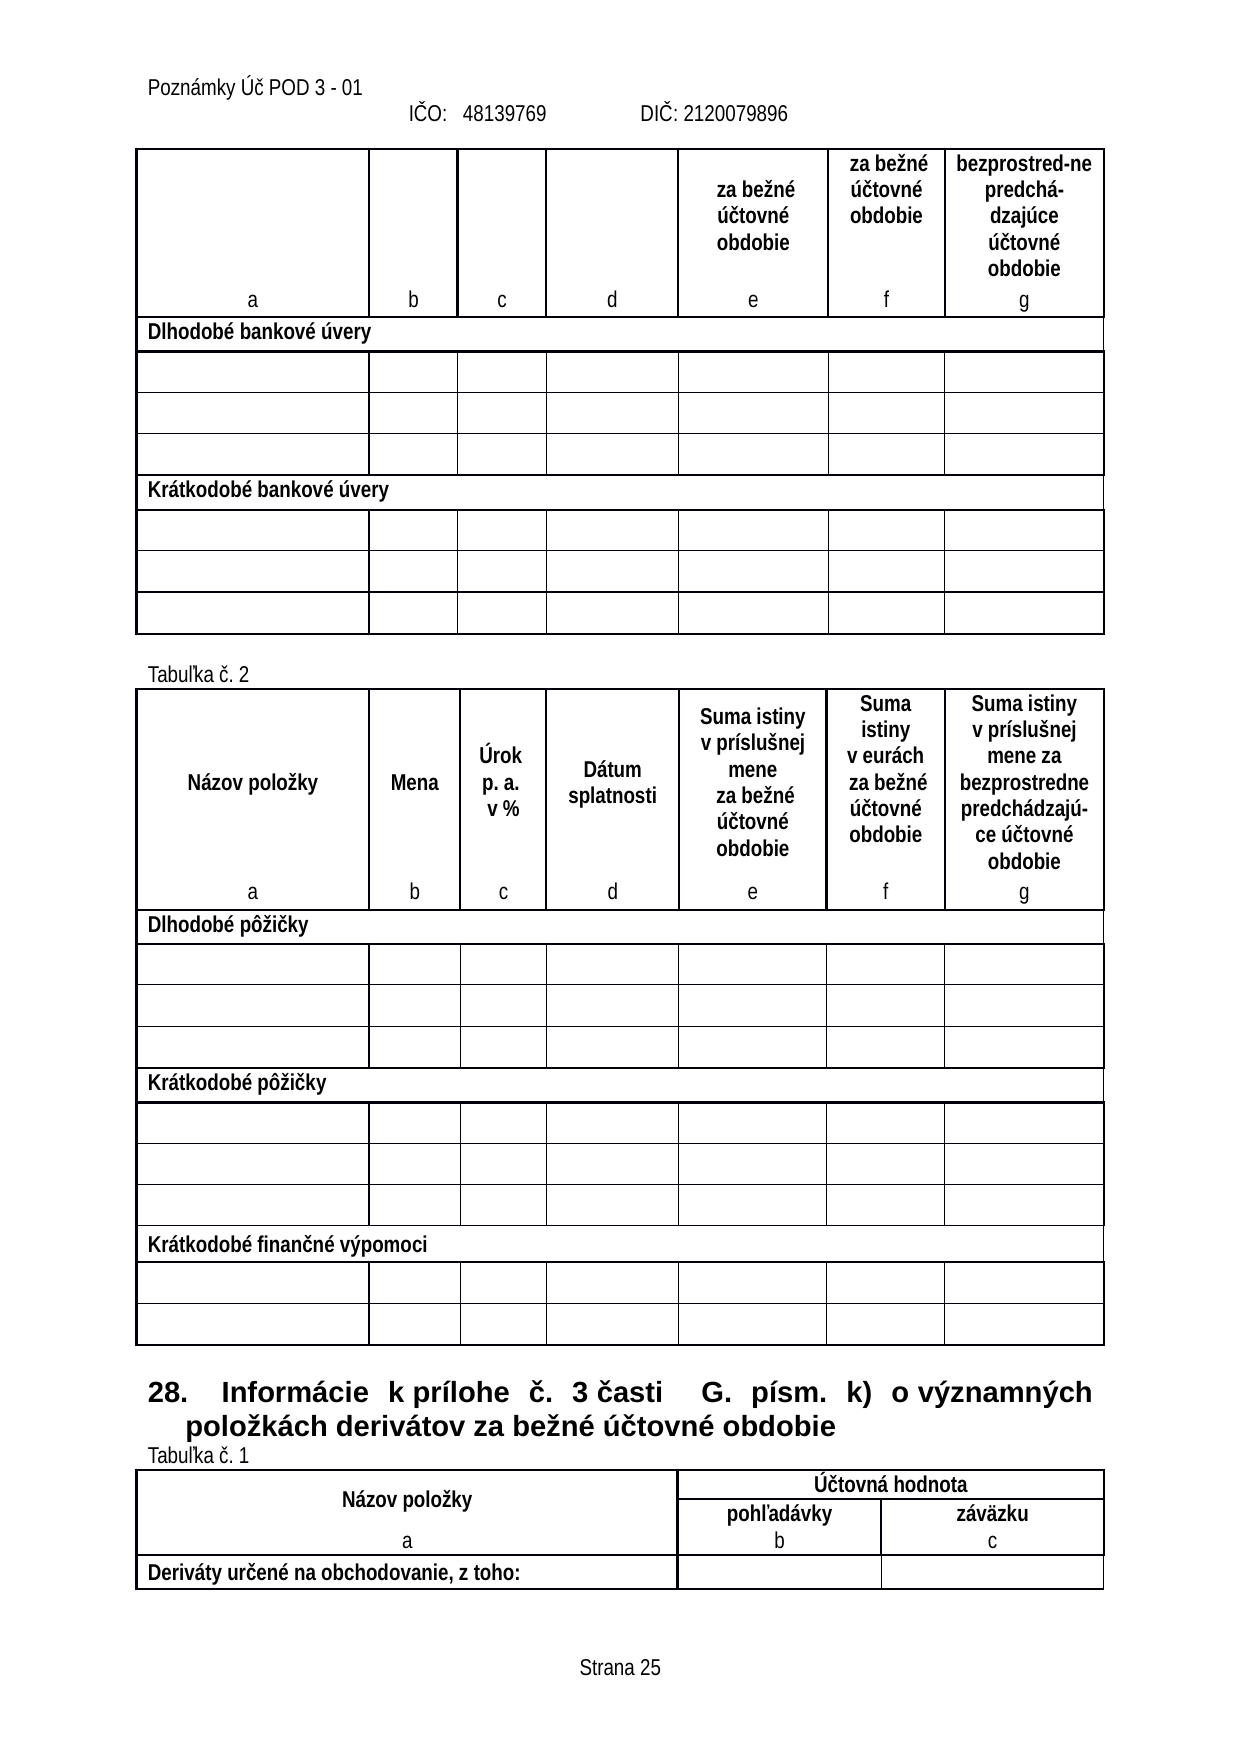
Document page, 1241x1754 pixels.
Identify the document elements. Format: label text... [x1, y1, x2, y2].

table_cell [945, 551, 1103, 591]
table_cell [945, 593, 1103, 633]
table_cell [458, 593, 546, 633]
table_header Názov položky [138, 690, 368, 874]
table_cell Krátkodobé pôžičky [138, 1069, 1103, 1101]
table_cell [945, 945, 1103, 984]
table_cell [827, 1027, 944, 1067]
table_cell [827, 945, 944, 984]
table_header Suma istiny v eurách za bežné účtovné obdobie [828, 690, 944, 874]
table_cell [679, 1556, 881, 1588]
table_header Dátum splatnosti [547, 690, 678, 874]
table_cell a [138, 1528, 676, 1554]
table_cell [945, 434, 1103, 474]
table_cell [827, 985, 944, 1026]
table_cell b [370, 874, 459, 908]
table_header Mena [370, 690, 459, 874]
table_cell [679, 985, 826, 1026]
table_cell [827, 1185, 944, 1225]
table_cell [461, 945, 546, 984]
table_cell [138, 1185, 368, 1225]
table_cell b [679, 1528, 880, 1554]
table_cell b [370, 282, 456, 316]
table_cell Krátkodobé finančné výpomoci [138, 1226, 1103, 1261]
table_header Úrok p. a. v % [461, 690, 545, 874]
table_cell e [679, 282, 827, 316]
table_cell [679, 945, 826, 984]
table_cell [461, 1027, 546, 1067]
table_cell [945, 353, 1103, 392]
table_cell [138, 511, 368, 550]
table_cell [945, 1027, 1103, 1067]
table_cell [461, 1104, 546, 1143]
text Tabuľka č. 2 [148, 661, 1092, 688]
table_cell e [680, 874, 825, 908]
table_cell [461, 1263, 546, 1303]
table_cell [138, 1304, 368, 1344]
table_header Suma istiny v príslušnej mene za bezprostredne predchádzajú-ce účtovné obdobie [946, 690, 1103, 874]
table_cell [679, 1263, 826, 1303]
table_cell a [138, 874, 368, 908]
table_header [547, 150, 677, 282]
table_cell [370, 1185, 460, 1225]
table_cell c [882, 1528, 1103, 1554]
table_cell [370, 1263, 460, 1303]
table_cell [945, 985, 1103, 1026]
table_cell [138, 1263, 368, 1303]
table_cell [138, 1027, 368, 1067]
table_cell [461, 1304, 546, 1344]
table_header za bežné účtovné obdobie [679, 150, 827, 282]
table_cell [458, 551, 546, 591]
table_header za bežné účtovné obdobie [829, 150, 944, 282]
table_cell [679, 393, 828, 433]
table_cell [370, 1144, 460, 1184]
table_cell [679, 1027, 826, 1067]
table_cell [458, 393, 546, 433]
table_cell Dlhodobé bankové úvery [138, 318, 1103, 350]
table_cell [547, 593, 678, 633]
table_cell [458, 511, 546, 550]
table_cell [138, 1144, 368, 1184]
table_cell [679, 1144, 826, 1184]
table_cell g [946, 282, 1103, 316]
table_cell [138, 1104, 368, 1143]
table_cell [827, 1104, 944, 1143]
table_header Účtovná hodnota [679, 1471, 1103, 1498]
table_cell [945, 393, 1103, 433]
table_cell [829, 393, 944, 433]
table_cell Krátkodobé bankové úvery [138, 476, 1103, 509]
table_cell [547, 551, 678, 591]
table_cell [679, 1185, 826, 1225]
table_header Suma istiny v príslušnej mene za bežné účtovné obdobie [680, 690, 825, 874]
table_cell [882, 1556, 1103, 1588]
table_cell [547, 511, 678, 550]
table_cell [370, 1027, 460, 1067]
table_cell [679, 593, 828, 633]
table_cell [138, 353, 368, 392]
table_cell [547, 945, 678, 984]
table_cell [547, 1104, 678, 1143]
table_header [138, 150, 368, 282]
table_cell c [459, 282, 545, 316]
table_cell Dlhodobé pôžičky [138, 911, 1103, 943]
table_cell [945, 511, 1103, 550]
table_cell [461, 985, 546, 1026]
title Informácie k prílohe č. 3 časti G. písm. k) o významných položkách derivátov za bežné účtovné obdobie [148, 1375, 1092, 1442]
table_header bezprostred-ne predchá-dzajúce účtovné obdobie [946, 150, 1103, 282]
table_cell [679, 353, 828, 392]
table_cell [679, 1304, 826, 1344]
table_cell d [547, 282, 677, 316]
table_cell a [138, 282, 368, 316]
table_cell [370, 393, 457, 433]
table_cell [547, 1144, 678, 1184]
table_cell [945, 1304, 1103, 1344]
text Tabuľka č. 1 [148, 1442, 1092, 1469]
table_cell [547, 353, 678, 392]
table_cell [547, 1027, 678, 1067]
table_cell [547, 1185, 678, 1225]
table_cell [547, 393, 678, 433]
table_cell [829, 511, 944, 550]
table_cell [458, 353, 546, 392]
table_cell [679, 434, 828, 474]
table_cell [370, 1304, 460, 1344]
table_cell d [547, 874, 678, 908]
table_header [370, 150, 456, 282]
table_cell [370, 985, 460, 1026]
table_cell [679, 1104, 826, 1143]
table_cell [827, 1304, 944, 1344]
table_cell [547, 985, 678, 1026]
table_cell [370, 945, 460, 984]
table_cell [138, 593, 368, 633]
table_cell [547, 1263, 678, 1303]
table_cell [945, 1144, 1103, 1184]
table_cell [461, 1185, 546, 1225]
table_cell [547, 434, 678, 474]
table_cell [827, 1144, 944, 1184]
table_cell pohľadávky [679, 1500, 880, 1527]
table_cell [138, 393, 368, 433]
table_cell [829, 593, 944, 633]
table_cell [370, 434, 457, 474]
table_cell [138, 945, 368, 984]
table_cell [679, 551, 828, 591]
table_cell [458, 434, 546, 474]
table_cell [138, 985, 368, 1026]
table_cell [827, 1263, 944, 1303]
table_cell [138, 551, 368, 591]
table_cell [945, 1104, 1103, 1143]
table_cell [461, 1144, 546, 1184]
table_cell [370, 353, 457, 392]
table_cell f [829, 282, 944, 316]
table_cell [829, 353, 944, 392]
table_cell [945, 1185, 1103, 1225]
table_cell [829, 434, 944, 474]
table_cell c [461, 874, 545, 908]
table_cell [945, 1263, 1103, 1303]
table_cell [370, 1104, 460, 1143]
table_cell [138, 434, 368, 474]
table_cell [370, 511, 457, 550]
table_cell [829, 551, 944, 591]
table_header Názov položky [138, 1471, 676, 1527]
table_cell [547, 1304, 678, 1344]
table_cell [370, 593, 457, 633]
table_cell záväzku [882, 1500, 1103, 1527]
table_cell [370, 551, 457, 591]
table_cell g [946, 874, 1103, 908]
table_cell Deriváty určené na obchodovanie, z toho: [138, 1556, 676, 1588]
table_header [459, 150, 545, 282]
table_cell [679, 511, 828, 550]
table_cell f [828, 874, 944, 908]
